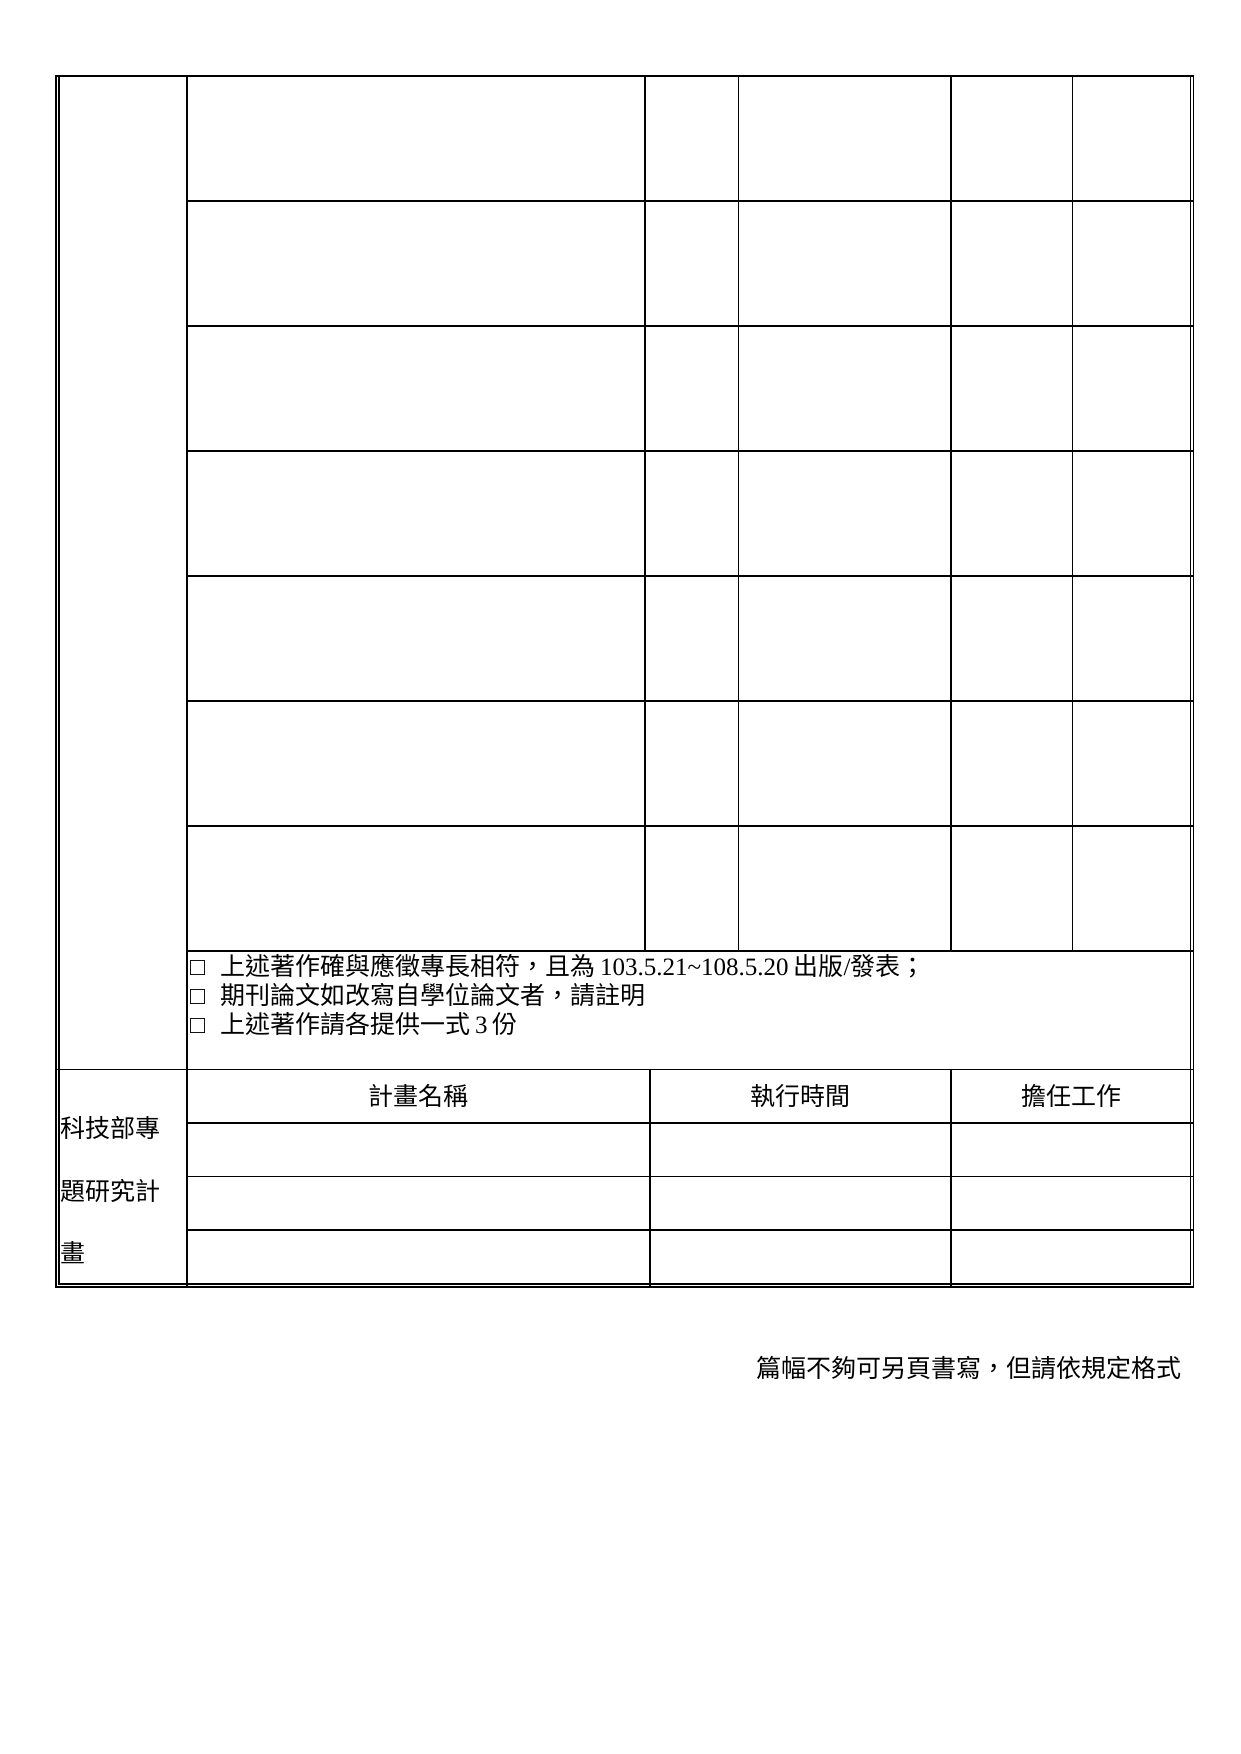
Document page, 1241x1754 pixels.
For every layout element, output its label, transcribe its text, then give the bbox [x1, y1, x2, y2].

table_cell 計畫名稱 [188, 1070, 649, 1122]
table_cell [739, 702, 950, 825]
table_cell [1073, 702, 1190, 825]
table_cell [646, 202, 738, 325]
table_cell [651, 1124, 950, 1176]
table_cell [646, 452, 738, 575]
table_cell [739, 77, 950, 200]
table_cell [952, 702, 1072, 825]
table_cell [188, 1231, 649, 1283]
table_cell [188, 327, 644, 450]
table_cell [188, 77, 644, 200]
table_cell [646, 702, 738, 825]
table_cell [188, 827, 644, 950]
table_cell [646, 327, 738, 450]
table_cell [188, 202, 644, 325]
table_cell 執行時間 [651, 1070, 950, 1122]
table_cell [188, 452, 644, 575]
table_cell [952, 577, 1072, 700]
table_cell [188, 702, 644, 825]
table_cell [651, 1177, 950, 1229]
table_cell [952, 827, 1072, 950]
table_cell 擔任工作 [952, 1070, 1190, 1122]
table_cell [651, 1231, 950, 1283]
table_cell [188, 1177, 649, 1229]
text 篇幅不夠可另頁書寫，但請依規定格式 [187, 1325, 1181, 1388]
table_cell [188, 1124, 649, 1176]
table_cell [188, 577, 644, 700]
table_cell [952, 1177, 1190, 1229]
table_cell [646, 577, 738, 700]
table_cell [739, 202, 950, 325]
table_cell [952, 452, 1072, 575]
table_cell [646, 77, 738, 200]
table_cell [646, 827, 738, 950]
table_cell [952, 1124, 1190, 1176]
table_cell [1073, 202, 1190, 325]
table_cell [739, 577, 950, 700]
table_cell [739, 452, 950, 575]
table_cell [739, 827, 950, 950]
table_cell [739, 327, 950, 450]
table_cell 科技部專題研究計畫 [60, 1070, 186, 1283]
table_cell [1073, 577, 1190, 700]
table_cell [1073, 77, 1190, 200]
table_cell [60, 77, 186, 1069]
table_cell □ 上述著作確與應徵專長相符，且為103.5.21~108.5.20出版/發表； □ 期刊論文如改寫自學位論文者，請註明 □ 上述著作請各提供一式3份 [188, 952, 1190, 1069]
table_cell [1073, 452, 1190, 575]
table_cell [952, 77, 1072, 200]
table_cell [952, 327, 1072, 450]
table_cell [952, 1231, 1190, 1283]
table_cell [1073, 827, 1190, 950]
table_cell [1073, 327, 1190, 450]
table_cell [952, 202, 1072, 325]
